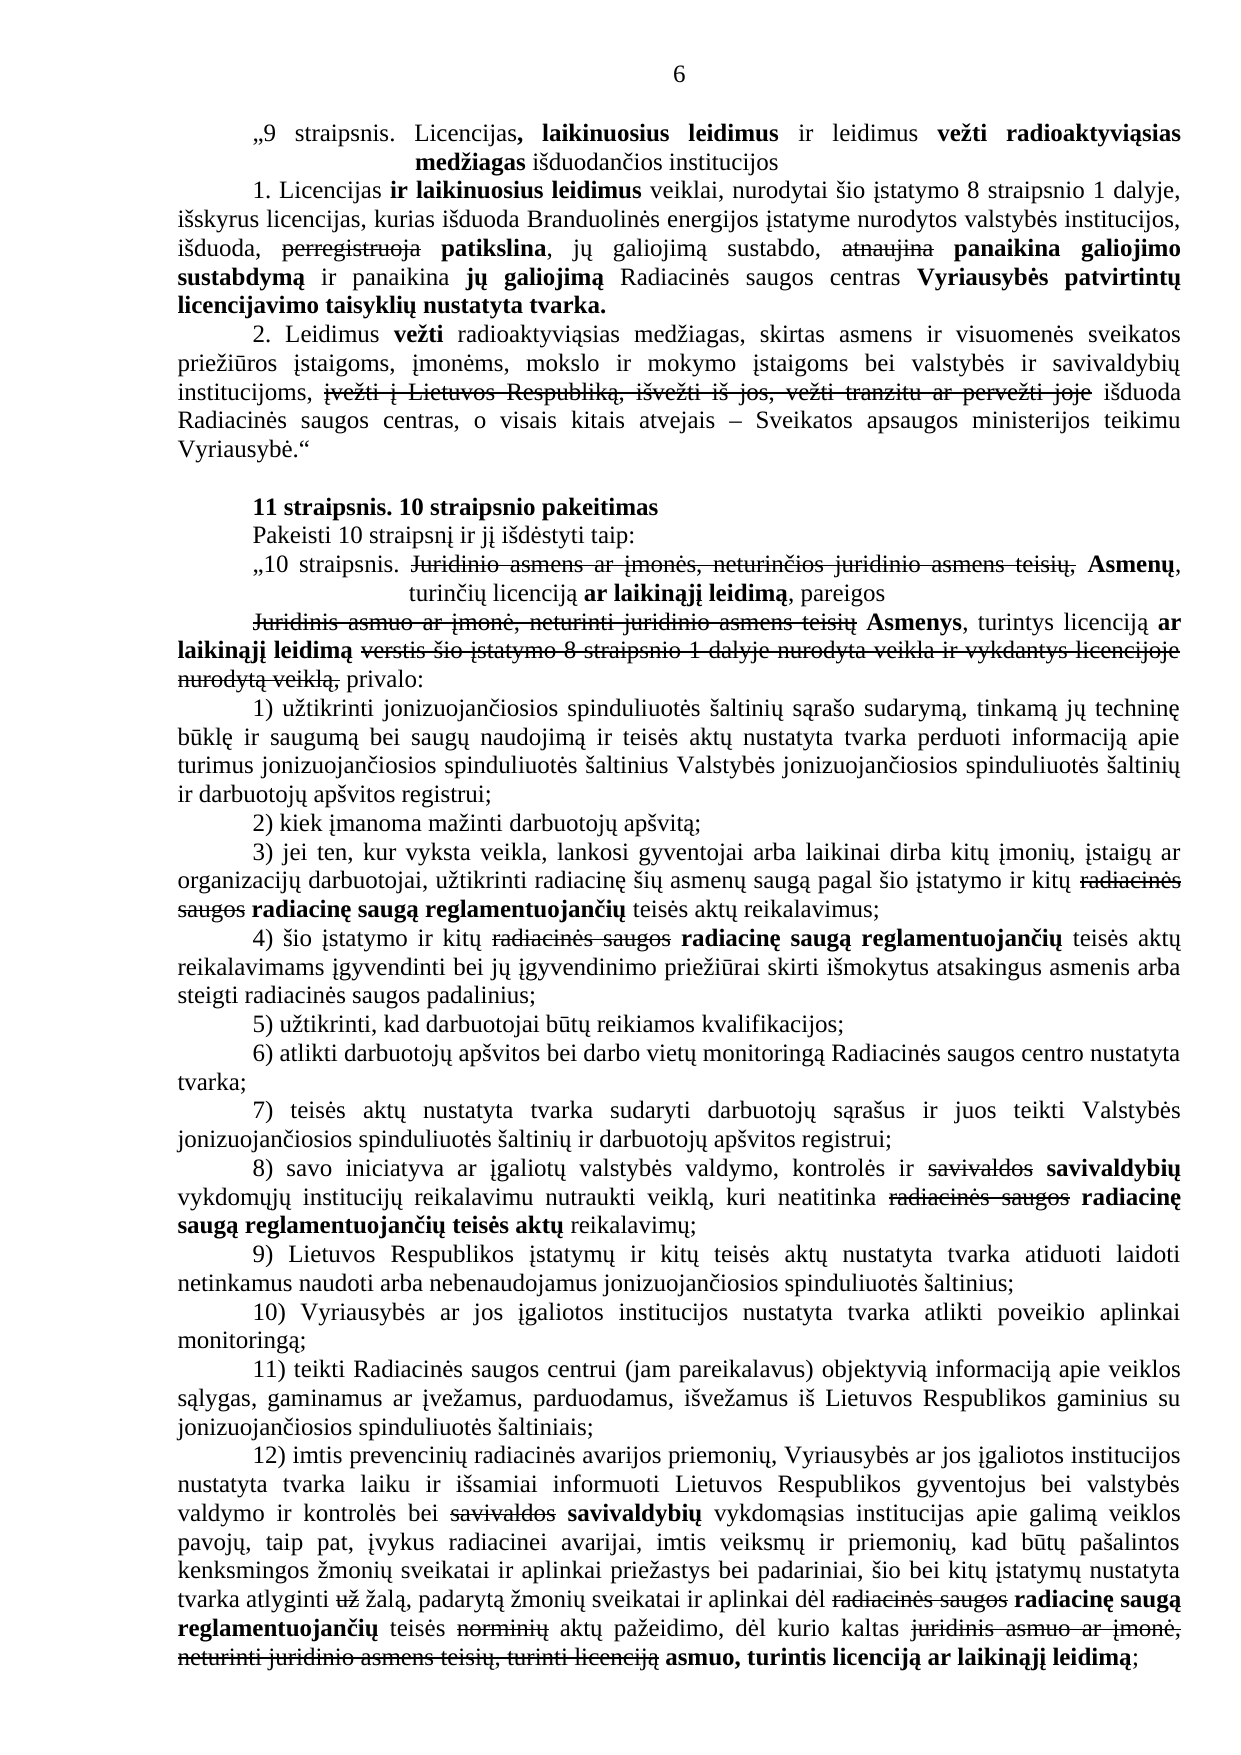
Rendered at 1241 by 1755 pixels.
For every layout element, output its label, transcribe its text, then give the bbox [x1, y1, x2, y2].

text 1. Licencijas ir laikinuosius leidimus veiklai, nurodytai šio įstatymo 8 straipsnio 1 dalyje, išskyrus licencijas, kurias išduoda Branduolinės energijos įstatyme nurodytos valstybės institucijos, išduoda, perregistruoja patikslina, jų galiojimą sustabdo, atnaujina panaikina galiojimo sustabdymą ir panaikina jų galiojimą Radiacinės saugos centras Vyriausybės patvirtintų licencijavimo taisyklių nustatyta tvarka. [177, 176, 1181, 319]
text 6) atlikti darbuotojų apšvitos bei darbo vietų monitoringą Radiacinės saugos centro nustatyta tvarka; [177, 1038, 1181, 1096]
text Juridinis asmuo ar įmonė, neturinti juridinio asmens teisių Asmenys, turintys licenciją ar laikinąjį leidimą verstis šio įstatymo 8 straipsnio 1 dalyje nurodyta veikla ir vykdantys licencijoje nurodytą veiklą, privalo: [177, 607, 1181, 693]
text 1) užtikrinti jonizuojančiosios spinduliuotės šaltinių sąrašo sudarymą, tinkamą jų techninę būklę ir saugumą bei saugų naudojimą ir teisės aktų nustatyta tvarka perduoti informaciją apie turimus jonizuojančiosios spinduliuotės šaltinius Valstybės jonizuojančiosios spinduliuotės šaltinių ir darbuotojų apšvitos registrui; [177, 693, 1181, 808]
text 5) užtikrinti, kad darbuotojai būtų reikiamos kvalifikacijos; [177, 1009, 1181, 1038]
text 7) teisės aktų nustatyta tvarka sudaryti darbuotojų sąrašus ir juos teikti Valstybės jonizuojančiosios spinduliuotės šaltinių ir darbuotojų apšvitos registrui; [177, 1096, 1181, 1153]
text 2. Leidimus vežti radioaktyviąsias medžiagas, skirtas asmens ir visuomenės sveikatos priežiūros įstaigoms, įmonėms, mokslo ir mokymo įstaigoms bei valstybės ir savivaldybių institucijoms, įvežti į Lietuvos Respubliką, išvežti iš jos, vežti tranzitu ar pervežti joje išduoda Radiacinės saugos centras, o visais kitais atvejais – Sveikatos apsaugos ministerijos teikimu Vyriausybė.“ [177, 319, 1181, 463]
text „10 straipsnis. Juridinio asmens ar įmonės, neturinčios juridinio asmens teisių, Asmenų, turinčių licenciją ar laikinąjį leidimą, pareigos [252, 549, 1181, 607]
text 3) jei ten, kur vyksta veikla, lankosi gyventojai arba laikinai dirba kitų įmonių, įstaigų ar organizacijų darbuotojai, užtikrinti radiacinę šių asmenų saugą pagal šio įstatymo ir kitų radiacinės saugos radiacinę saugą reglamentuojančių teisės aktų reikalavimus; [177, 837, 1181, 923]
text 10) Vyriausybės ar jos įgaliotos institucijos nustatyta tvarka atlikti poveikio aplinkai monitoringą; [177, 1297, 1181, 1354]
text „9 straipsnis. Licencijas, laikinuosius leidimus ir leidimus vežti radioaktyviąsias medžiagas išduodančios institucijos [252, 118, 1181, 176]
text 11) teikti Radiacinės saugos centrui (jam pareikalavus) objektyvią informaciją apie veiklos sąlygas, gaminamus ar įvežamus, parduodamus, išvežamus iš Lietuvos Respublikos gaminius su jonizuojančiosios spinduliuotės šaltiniais; [177, 1354, 1181, 1441]
text 2) kiek įmanoma mažinti darbuotojų apšvitą; [177, 808, 1181, 837]
text 9) Lietuvos Respublikos įstatymų ir kitų teisės aktų nustatyta tvarka atiduoti laidoti netinkamus naudoti arba nebenaudojamus jonizuojančiosios spinduliuotės šaltinius; [177, 1239, 1181, 1297]
text 4) šio įstatymo ir kitų radiacinės saugos radiacinę saugą reglamentuojančių teisės aktų reikalavimams įgyvendinti bei jų įgyvendinimo priežiūrai skirti išmokytus atsakingus asmenis arba steigti radiacinės saugos padalinius; [177, 923, 1181, 1009]
text 12) imtis prevencinių radiacinės avarijos priemonių, Vyriausybės ar jos įgaliotos institucijos nustatyta tvarka laiku ir išsamiai informuoti Lietuvos Respublikos gyventojus bei valstybės valdymo ir kontrolės bei savivaldos savivaldybių vykdomąsias institucijas apie galimą veiklos pavojų, taip pat, įvykus radiacinei avarijai, imtis veiksmų ir priemonių, kad būtų pašalintos kenksmingos žmonių sveikatai ir aplinkai priežastys bei padariniai, šio bei kitų įstatymų nustatyta tvarka atlyginti už žalą, padarytą žmonių sveikatai ir aplinkai dėl radiacinės saugos radiacinę saugą reglamentuojančių teisės norminių aktų pažeidimo, dėl kurio kaltas juridinis asmuo ar įmonė, neturinti juridinio asmens teisių, turinti licenciją asmuo, turintis licenciją ar laikinąjį leidimą; [177, 1441, 1181, 1671]
text Pakeisti 10 straipsnį ir jį išdėstyti taip: [177, 521, 1181, 549]
text 8) savo iniciatyva ar įgaliotų valstybės valdymo, kontrolės ir savivaldos savivaldybių vykdomųjų institucijų reikalavimu nutraukti veiklą, kuri neatitinka radiacinės saugos radiacinę saugą reglamentuojančių teisės aktų reikalavimų; [177, 1153, 1181, 1239]
text 11 straipsnis. 10 straipsnio pakeitimas [177, 492, 1181, 521]
